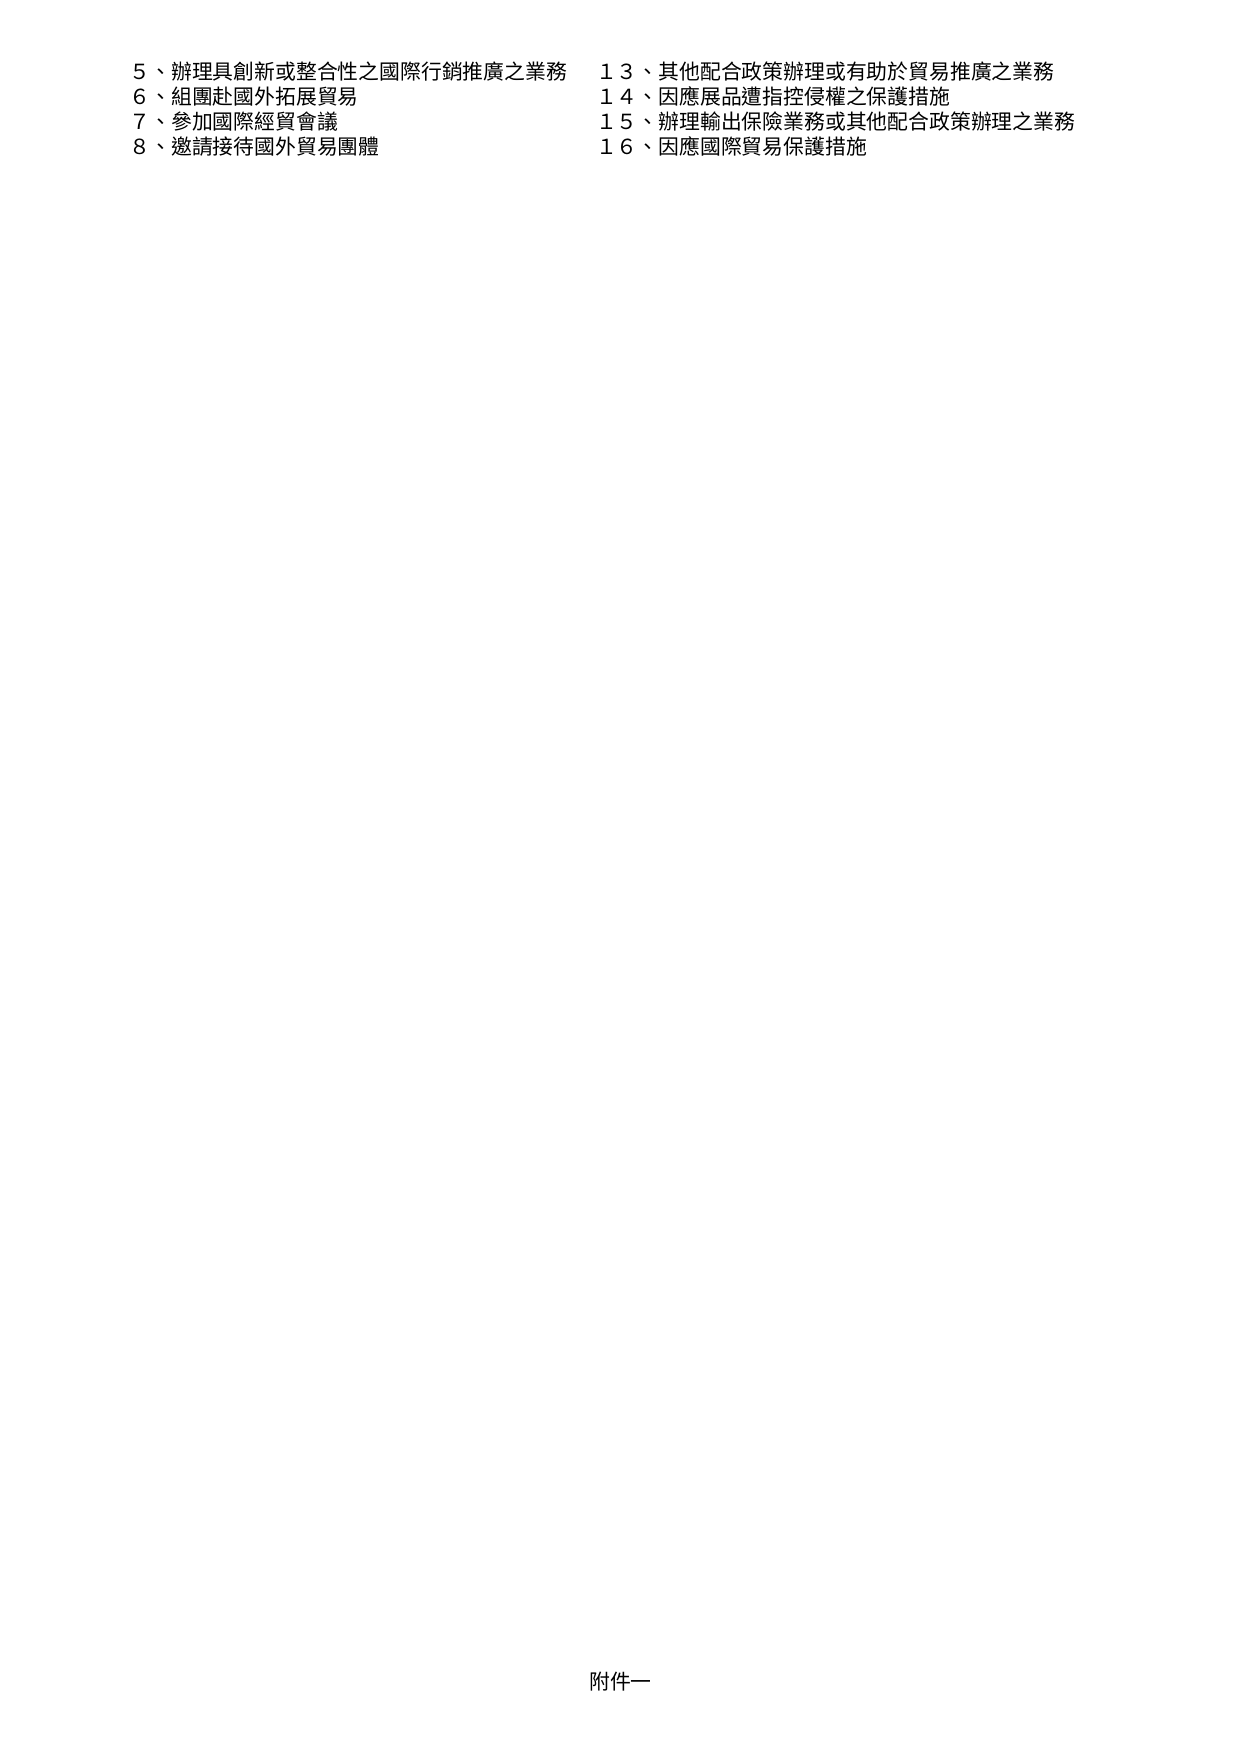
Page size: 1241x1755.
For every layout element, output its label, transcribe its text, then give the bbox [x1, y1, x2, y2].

table_cell ６、組團赴國外拓展貿易 [118, 84, 584, 109]
table_cell １４、因應展品遭指控侵權之保護措施 [585, 84, 1122, 109]
table_cell ５、辦理具創新或整合性之國際行銷推廣之業務 [118, 59, 584, 84]
table_cell １３、其他配合政策辦理或有助於貿易推廣之業務 [585, 59, 1122, 84]
table_cell １５、辦理輸出保險業務或其他配合政策辦理之業務 [585, 109, 1122, 134]
table_cell ８、邀請接待國外貿易團體 [118, 134, 584, 159]
table_cell ７、參加國際經貿會議 [118, 109, 584, 134]
table_cell １６、因應國際貿易保護措施 [585, 134, 1122, 159]
